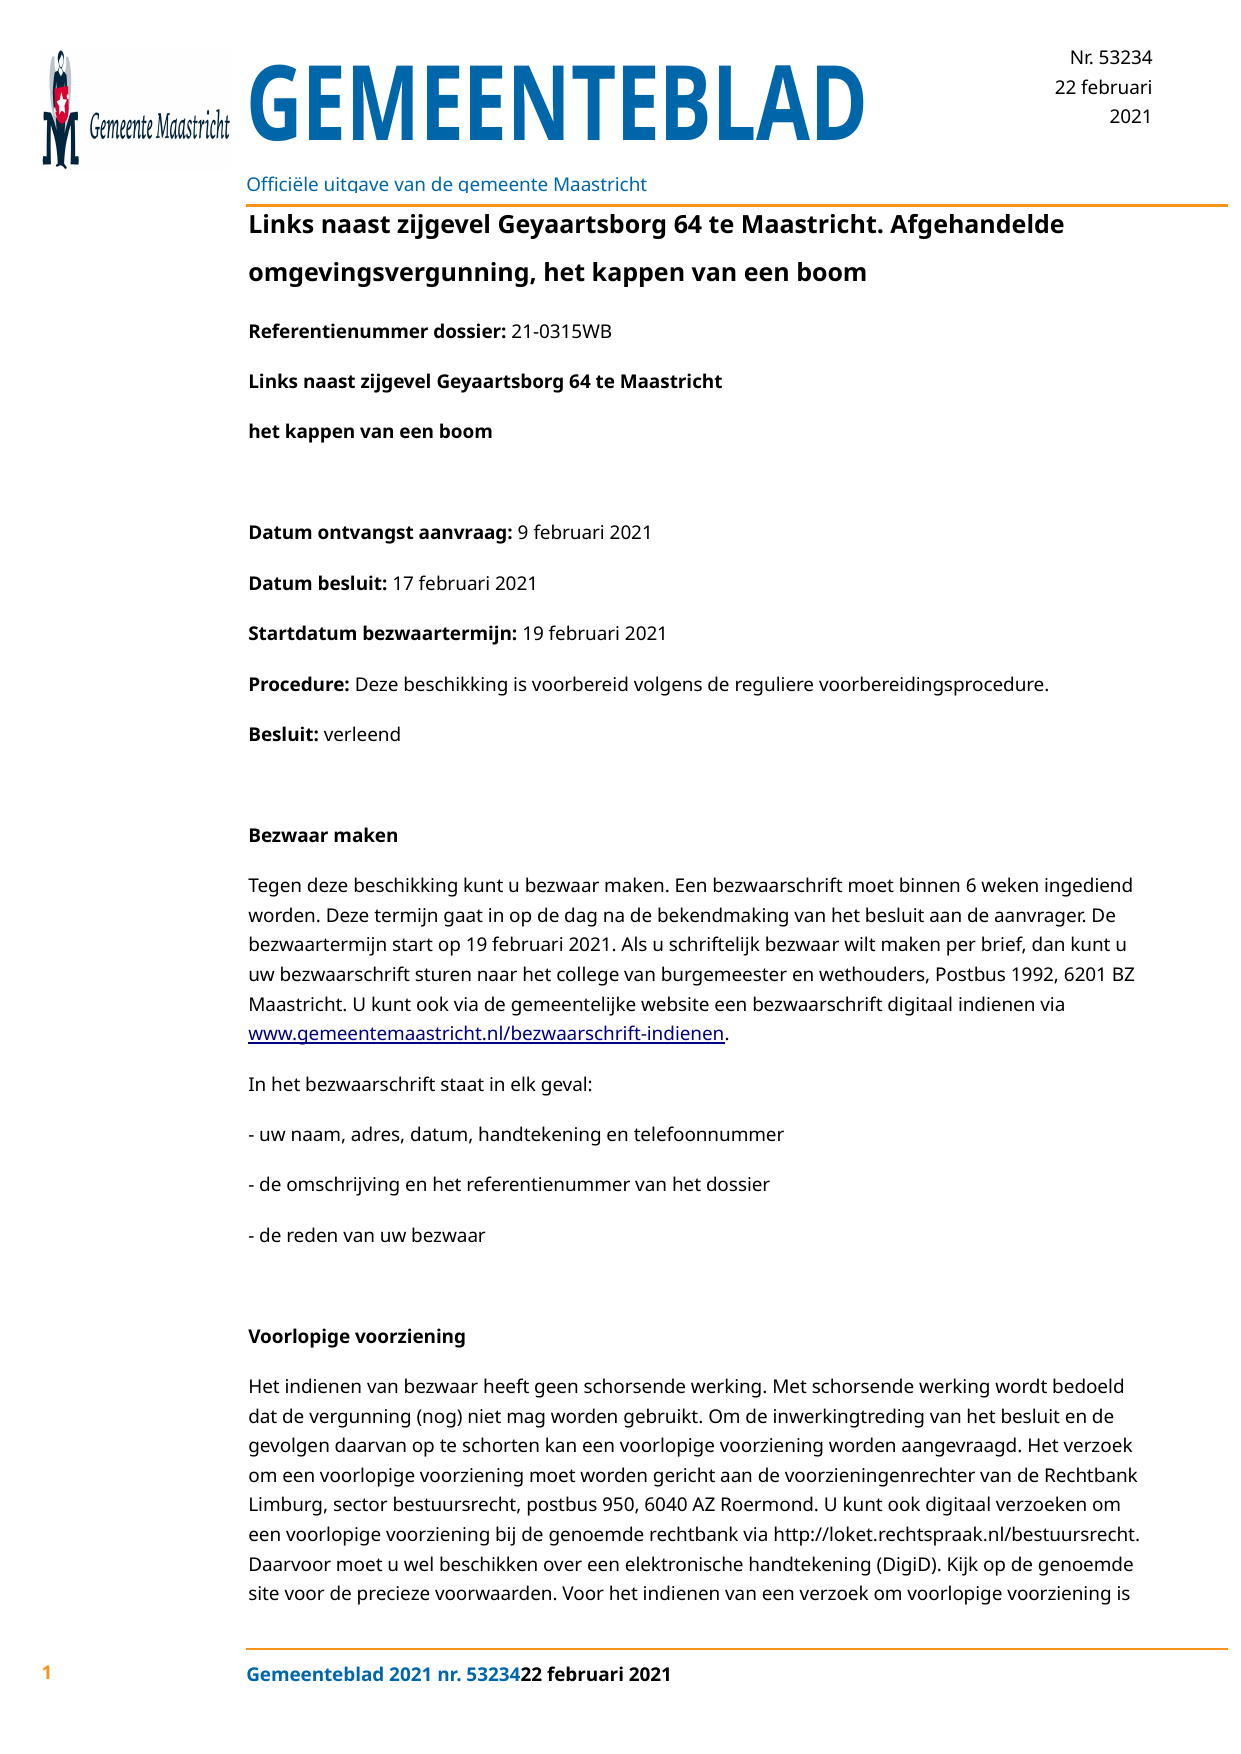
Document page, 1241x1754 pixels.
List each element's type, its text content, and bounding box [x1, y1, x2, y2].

text In het bezwaarschrift staat in elk geval: [248, 1071, 1152, 1097]
text Datum ontvangst aanvraag: 9 februari 2021 [248, 519, 1152, 545]
text Links naast zijgevel Geyaartsborg 64 te Maastricht. Afgehandelde omgevingsvergunning, het kappen van een boom [248, 207, 1152, 288]
text Startdatum bezwaartermijn: 19 februari 2021 [248, 620, 1152, 646]
text Besluit: verleend [248, 721, 1152, 747]
text Tegen deze beschikking kunt u bezwaar maken. Een bezwaarschrift moet binnen 6 weken ingediend worden. Deze termijn gaat in op de dag na de bekendmaking van het besluit aan de aanvrager. De bezwaartermijn start op 19 februari 2021. Als u schriftelijk bezwaar wilt maken per brief, dan kunt u uw bezwaarschrift sturen naar het college van burgemeester en wethouders, Postbus 1992, 6201 BZ Maastricht. U kunt ook via de gemeentelijke website een bezwaarschrift digitaal indienen via www.gemeentemaastricht.nl/bezwaarschrift-indienen. [248, 872, 1152, 1046]
text Voorlopige voorziening [248, 1323, 1152, 1349]
text - de omschrijving en het referentienummer van het dossier [248, 1172, 1152, 1197]
text - de reden van uw bezwaar [248, 1222, 1152, 1248]
text Bezwaar maken [248, 822, 1152, 848]
text Referentienummer dossier: 21-0315WB [248, 318, 1152, 344]
text Links naast zijgevel Geyaartsborg 64 te Maastricht [248, 368, 1152, 394]
text - uw naam, adres, datum, handtekening en telefoonnummer [248, 1121, 1152, 1147]
picture [41, 47, 231, 172]
text Datum besluit: 17 februari 2021 [248, 570, 1152, 596]
text het kappen van een boom [248, 419, 1152, 444]
text Procedure: Deze beschikking is voorbereid volgens de reguliere voorbereidingsprocedure. [248, 671, 1152, 697]
text Het indienen van bezwaar heeft geen schorsende werking. Met schorsende werking wordt bedoeld dat de vergunning (nog) niet mag worden gebruikt. Om de inwerkingtreding van het besluit en de gevolgen daarvan op te schorten kan een voorlopige voorziening worden aangevraagd. Het verzoek om een voorlopige voorziening moet worden gericht aan de voorzieningenrechter van de Rechtbank Limburg, sector bestuursrecht, postbus 950, 6040 AZ Roermond. U kunt ook digitaal verzoeken om een voorlopige voorziening bij de genoemde rechtbank via http://loket.rechtspraak.nl/bestuursrecht. Daarvoor moet u wel beschikken over een elektronische handtekening (DigiD). Kijk op de genoemde site voor de precieze voorwaarden. Voor het indienen van een verzoek om voorlopige voorziening is [248, 1373, 1152, 1606]
